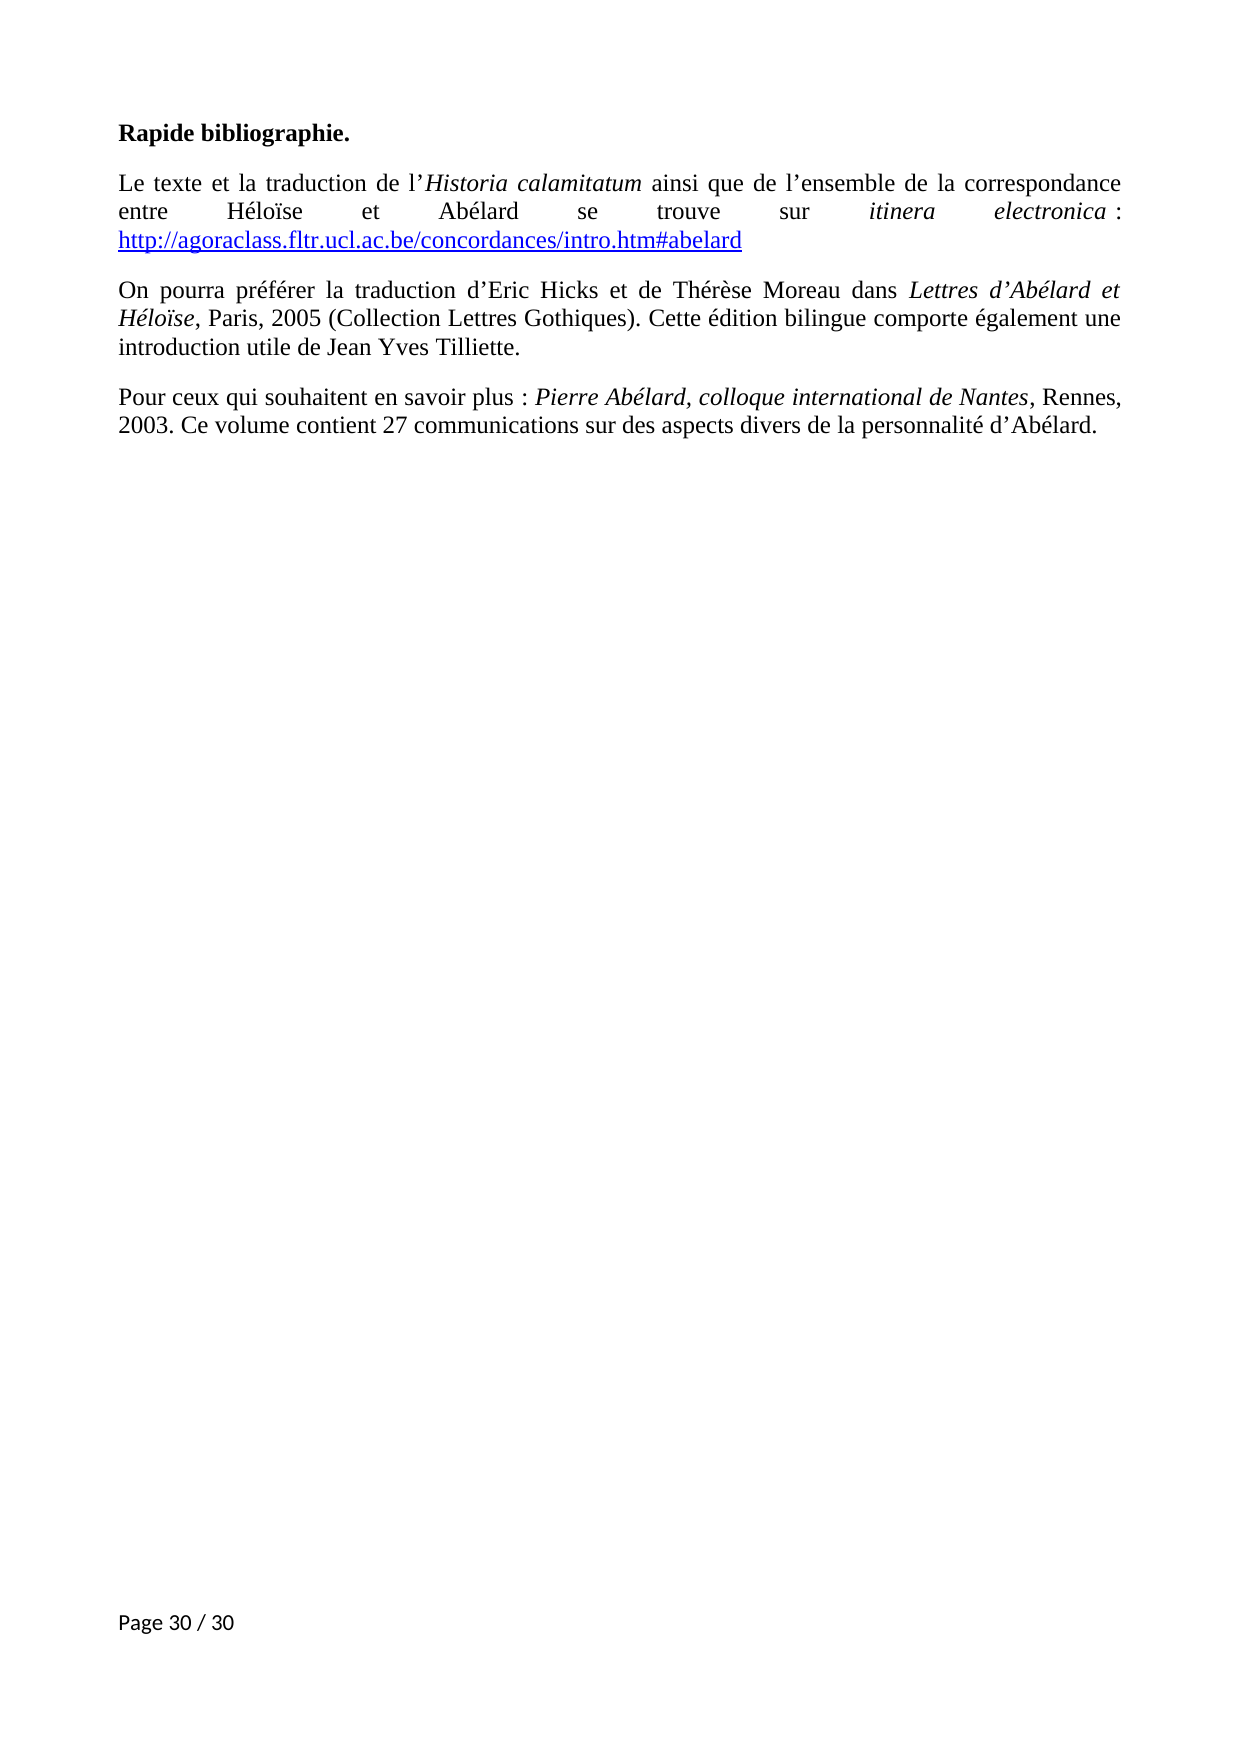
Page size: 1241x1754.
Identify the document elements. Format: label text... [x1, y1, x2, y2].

text Pour ceux qui souhaitent en savoir plus : Pierre Abélard, colloque international de Nantes, Rennes, 2003. Ce volume contient 27 communications sur des aspects divers de la personnalité d’Abélard. [118, 382, 1122, 439]
text On pourra préférer la traduction d’Eric Hicks et de Thérèse Moreau dans Lettres d’Abélard et Héloïse, Paris, 2005 (Collection Lettres Gothiques). Cette édition bilingue comporte également une introduction utile de Jean Yves Tilliette. [118, 275, 1122, 361]
text Le texte et la traduction de l’Historia calamitatum ainsi que de l’ensemble de la correspondance entre Héloïse et Abélard se trouve sur itinera electronica : http://agoraclass.fltr.ucl.ac.be/concordances/intro.htm#abelard [118, 168, 1122, 254]
text Rapide bibliographie. [118, 118, 1122, 147]
